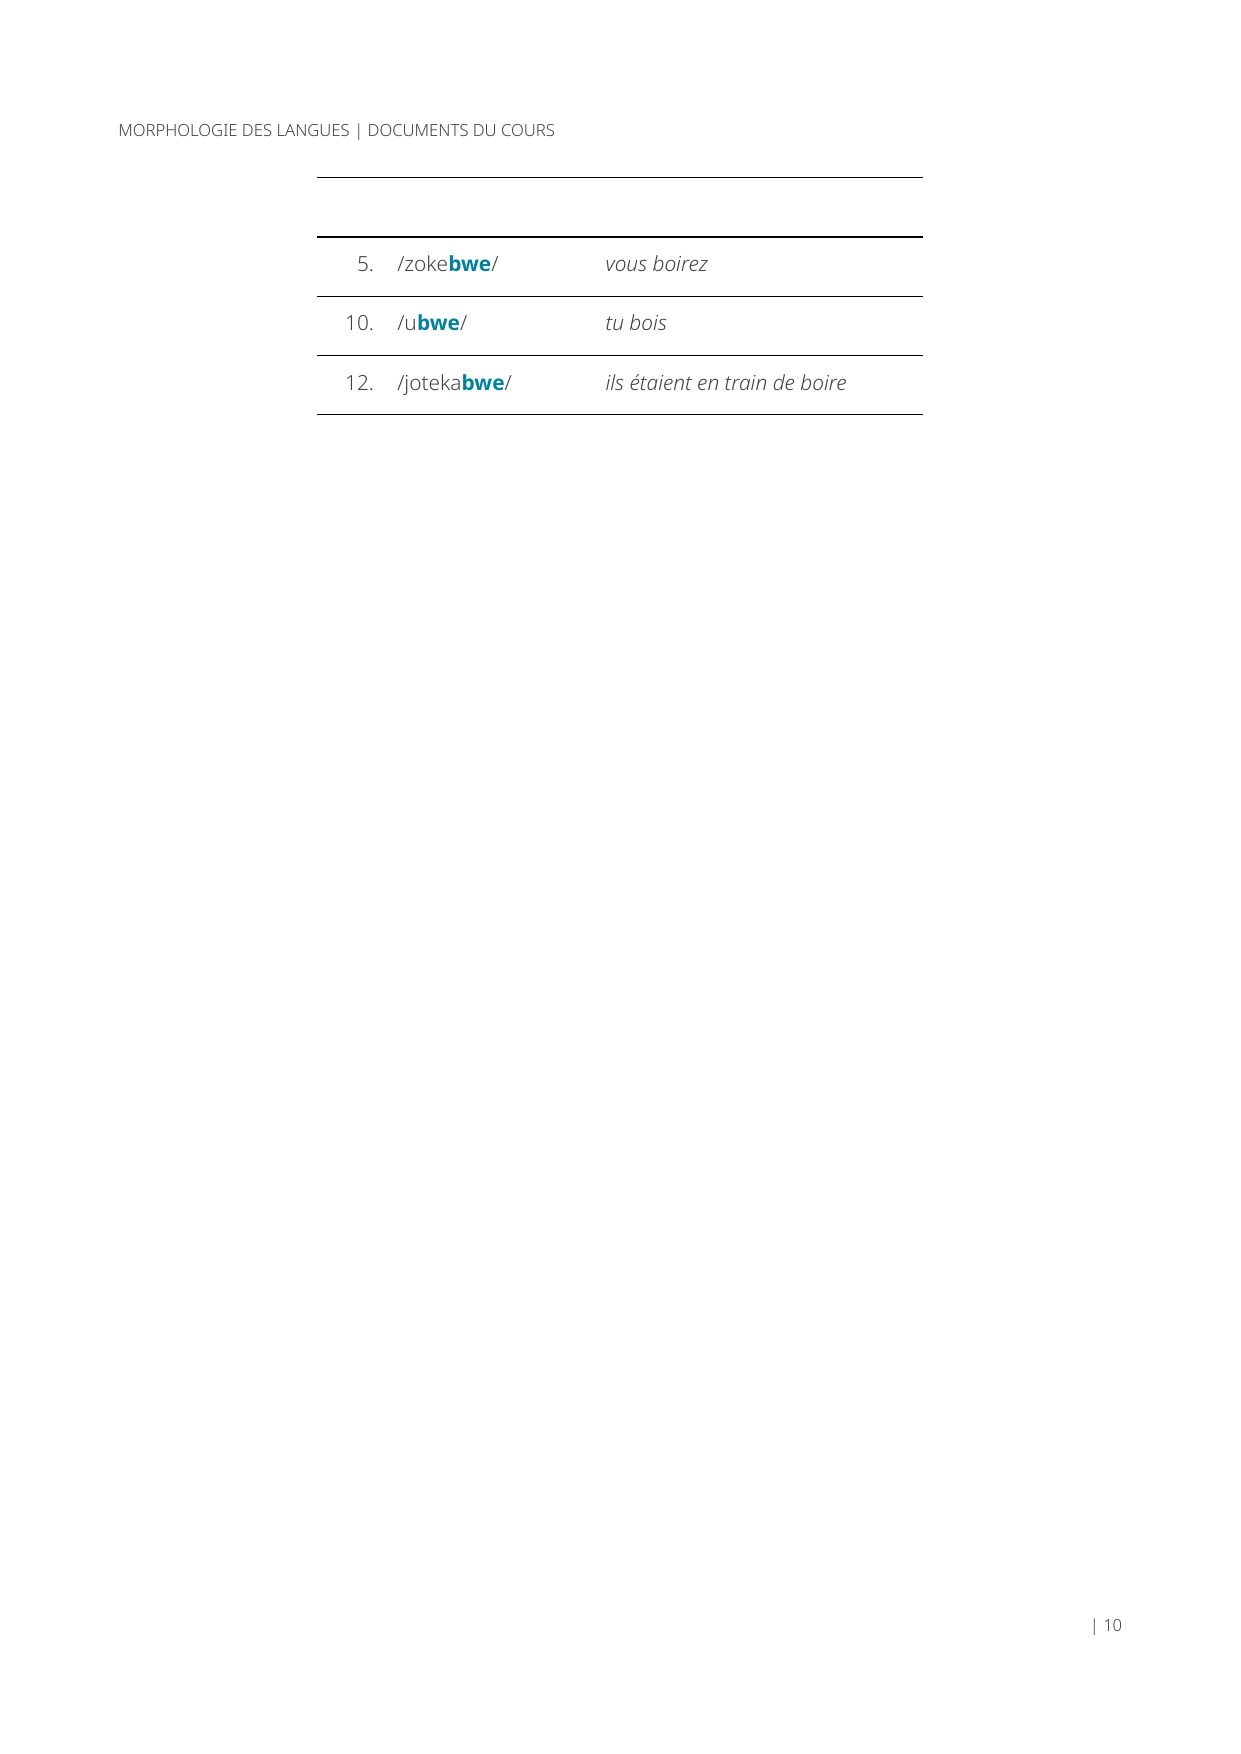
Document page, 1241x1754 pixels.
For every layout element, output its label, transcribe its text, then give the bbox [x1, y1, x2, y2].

table_cell /jotekabwe/ [385, 356, 594, 414]
table_header [317, 178, 385, 236]
table_cell tu bois [594, 297, 923, 355]
table_cell ils étaient en train de boire [594, 356, 923, 414]
table_cell 12. [317, 356, 385, 414]
table_cell 5. [317, 238, 385, 296]
table_cell vous boirez [594, 238, 923, 296]
table_header [385, 178, 594, 236]
table_cell 10. [317, 297, 385, 355]
table_cell /ubwe/ [385, 297, 594, 355]
table_cell /zokebwe/ [385, 238, 594, 296]
table_header [594, 178, 923, 236]
